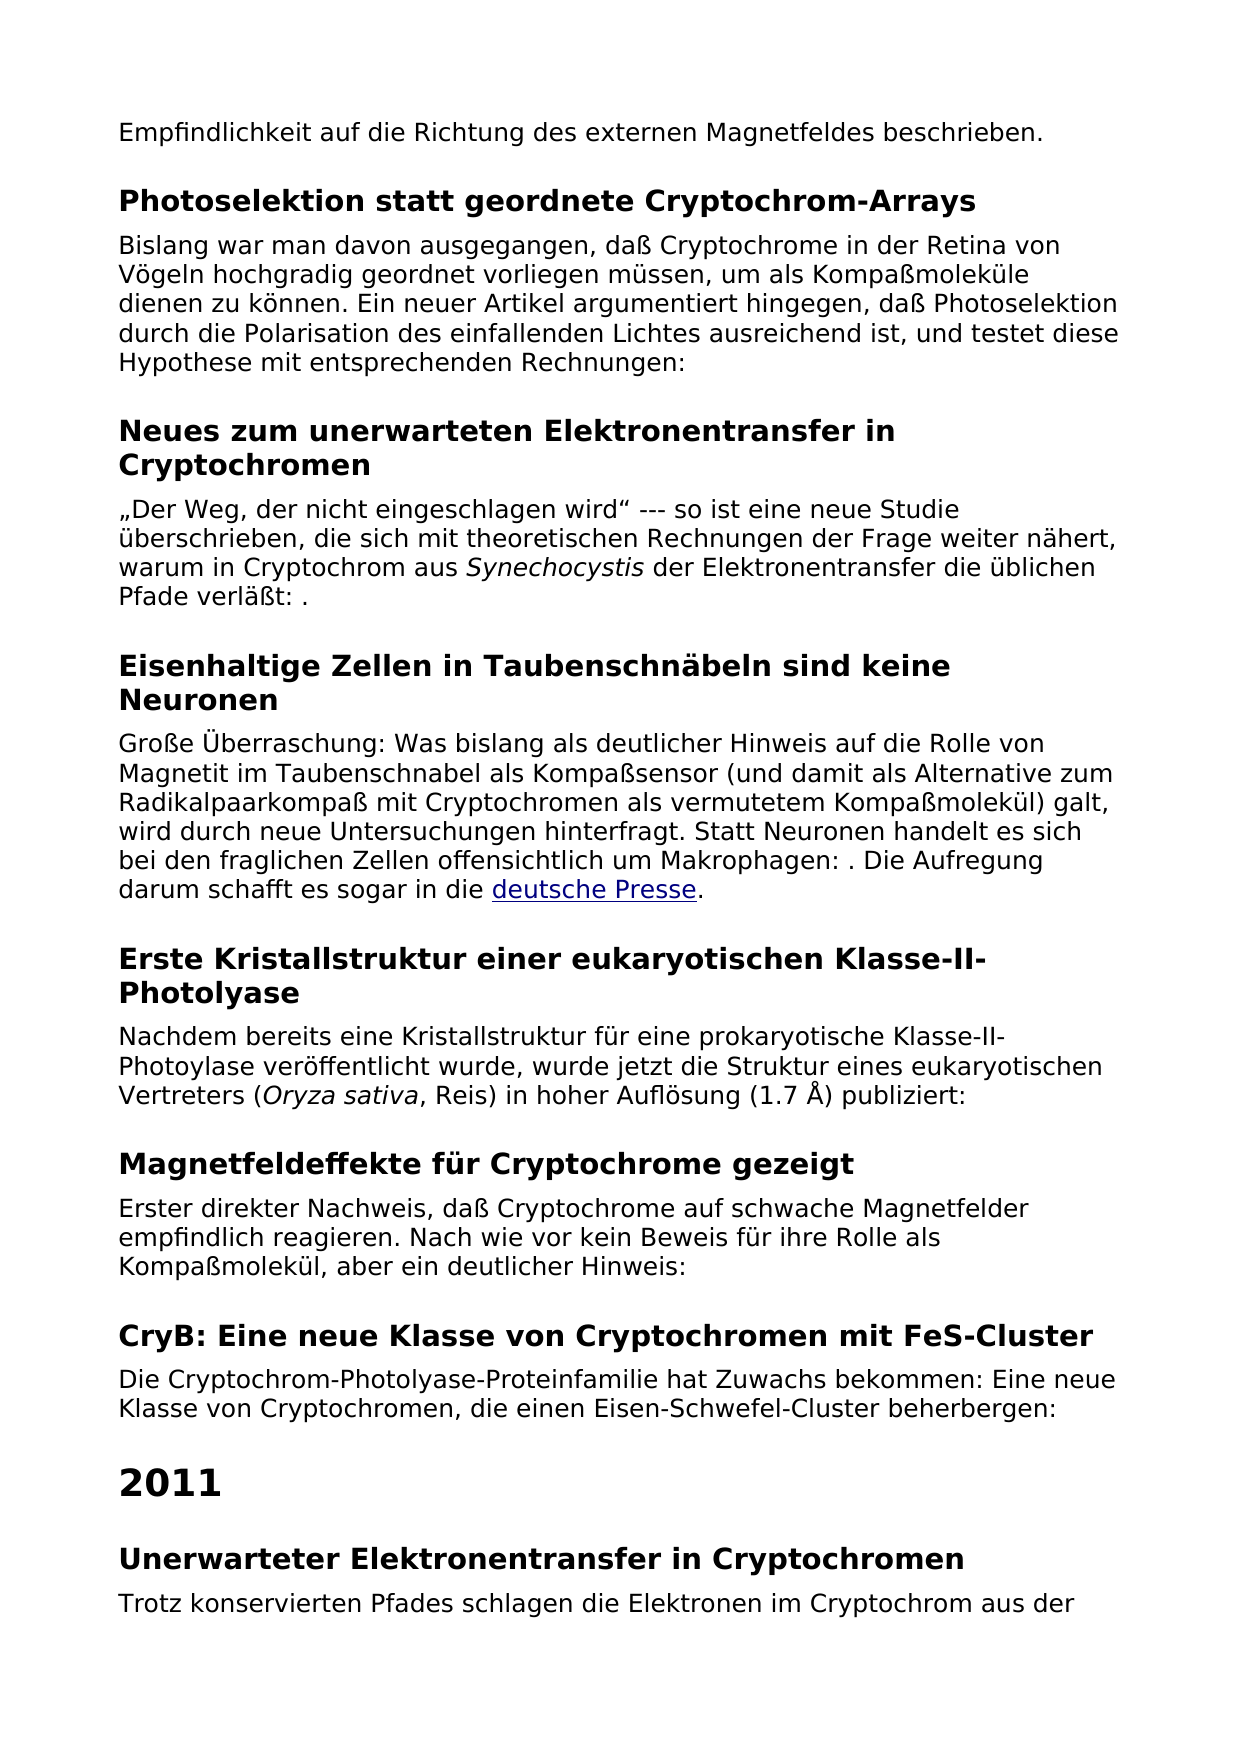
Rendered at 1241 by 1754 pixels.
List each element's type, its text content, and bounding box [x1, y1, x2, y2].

subtitle Neues zum unerwarteten Elektronentransfer in Cryptochromen [118, 414, 1122, 482]
subtitle CryB: Eine neue Klasse von Cryptochromen mit FeS-Cluster [118, 1319, 1122, 1353]
text Erster direkter Nachweis, daß Cryptochrome auf schwache Magnetfelder empfindlich reagieren. Nach wie vor kein Beweis für ihre Rolle als Kompaßmolekül, aber ein deutlicher Hinweis: [118, 1194, 1122, 1281]
text Große Überraschung: Was bislang als deutlicher Hinweis auf die Rolle von Magnetit im Taubenschnabel als Kompaßsensor (und damit als Alternative zum Radikalpaarkompaß mit Cryptochromen als vermutetem Kompaßmolekül) galt, wird durch neue Untersuchungen hinterfragt. Statt Neuronen handelt es sich bei den fraglichen Zellen offensichtlich um Makrophagen: . Die Aufregung darum schafft es sogar in die deutsche Presse. [118, 729, 1122, 904]
subtitle 2011 [118, 1461, 1122, 1505]
subtitle Unerwarteter Elektronentransfer in Cryptochromen [118, 1542, 1122, 1576]
text Trotz konservierten Pfades schlagen die Elektronen im Cryptochrom aus der [118, 1589, 1122, 1618]
text Empfindlichkeit auf die Richtung des externen Magnetfeldes beschrieben. [118, 118, 1122, 147]
text „Der Weg, der nicht eingeschlagen wird“ --- so ist eine neue Studie überschrieben, die sich mit theoretischen Rechnungen der Frage weiter nähert, warum in Cryptochrom aus Synechocystis der Elektronentransfer die üblichen Pfade verläßt: . [118, 495, 1122, 612]
subtitle Magnetfeldeffekte für Cryptochrome gezeigt [118, 1147, 1122, 1181]
subtitle Erste Kristallstruktur einer eukaryotischen Klasse-II-Photolyase [118, 942, 1122, 1010]
text Bislang war man davon ausgegangen, daß Cryptochrome in der Retina von Vögeln hochgradig geordnet vorliegen müssen, um als Kompaßmoleküle dienen zu können. Ein neuer Artikel argumentiert hingegen, daß Photoselektion durch die Polarisation des einfallenden Lichtes ausreichend ist, und testet diese Hypothese mit entsprechenden Rechnungen: [118, 231, 1122, 377]
text Die Cryptochrom-Photolyase-Proteinfamilie hat Zuwachs bekommen: Eine neue Klasse von Cryptochromen, die einen Eisen-Schwefel-Cluster beherbergen: [118, 1365, 1122, 1424]
text Nachdem bereits eine Kristallstruktur für eine prokaryotische Klasse-II-Photoylase veröffentlicht wurde, wurde jetzt die Struktur eines eukaryotischen Vertreters (Oryza sativa, Reis) in hoher Auflösung (1.7 Å) publiziert: [118, 1022, 1122, 1110]
subtitle Photoselektion statt geordnete Cryptochrom-Arrays [118, 185, 1122, 219]
subtitle Eisenhaltige Zellen in Taubenschnäbeln sind keine Neuronen [118, 649, 1122, 717]
